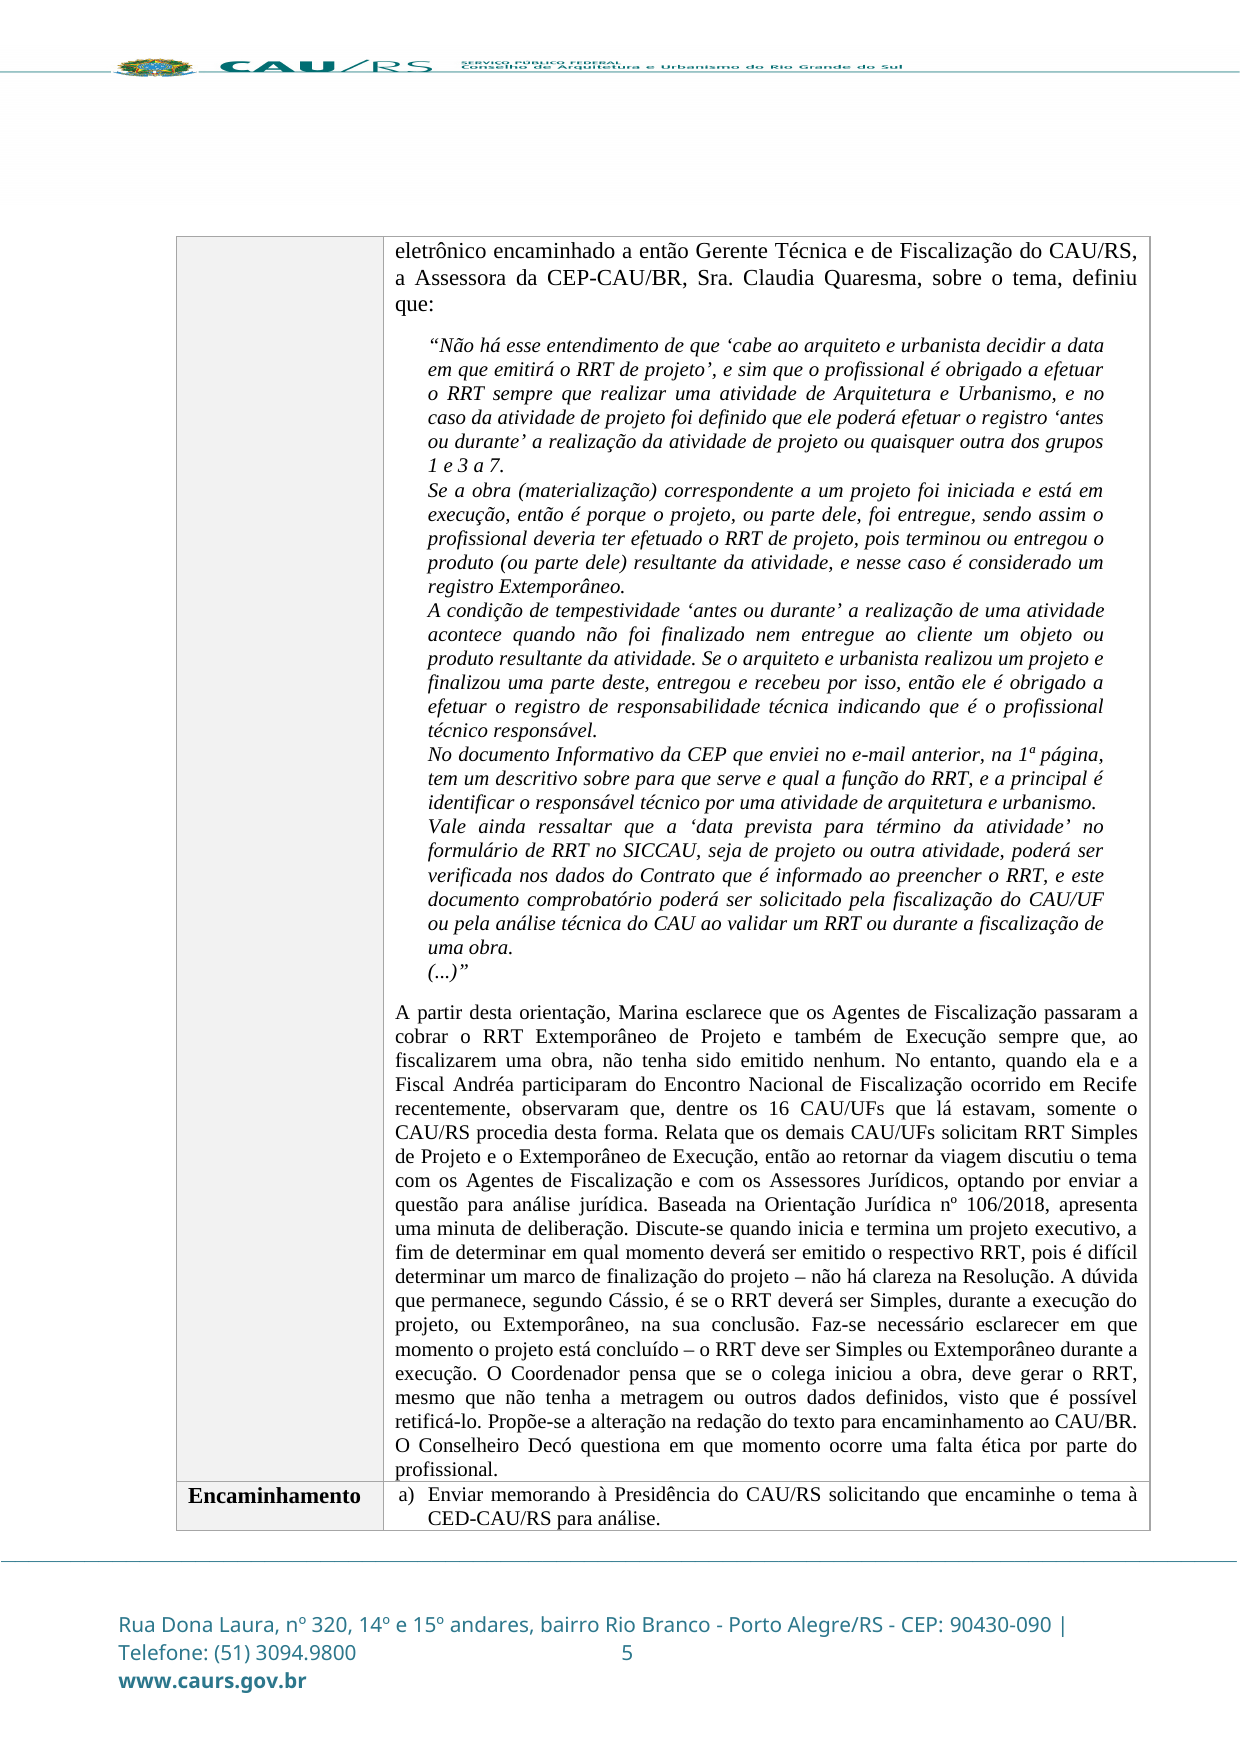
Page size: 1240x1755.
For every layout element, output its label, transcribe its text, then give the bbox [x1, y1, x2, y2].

table_cell Encaminhamento [177, 1482, 383, 1530]
table_cell [177, 237, 383, 1481]
table_cell eletrônico encaminhado a então Gerente Técnica e de Fiscalização do CAU/RS, a Assessora da CEP-CAU/BR, Sra. Claudia Quaresma, sobre o tema, definiu que: “Não há esse entendimento de que ‘cabe ao arquiteto e urbanista decidir a data em que emitirá o RRT de projeto’, e sim que o profissional é obrigado a efetuar o RRT sempre que realizar uma atividade de Arquitetura e Urbanismo, e no caso da atividade de projeto foi definido que ele poderá efetuar o registro ‘antes ou durante’ a realização da atividade de projeto ou quaisquer outra dos grupos 1 e 3 a 7. Se a obra (materialização) correspondente a um projeto foi iniciada e está em execução, então é porque o projeto, ou parte dele, foi entregue, sendo assim o profissional deveria ter efetuado o RRT de projeto, pois terminou ou entregou o produto (ou parte dele) resultante da atividade, e nesse caso é considerado um registro Extemporâneo. A condição de tempestividade ‘antes ou durante’ a realização de uma atividade acontece quando não foi finalizado nem entregue ao cliente um objeto ou produto resultante da atividade. Se o arquiteto e urbanista realizou um projeto e finalizou uma parte deste, entregou e recebeu por isso, então ele é obrigado a efetuar o registro de responsabilidade técnica indicando que é o profissional técnico responsável. No documento Informativo da CEP que enviei no e-mail anterior, na 1ª página, tem um descritivo sobre para que serve e qual a função do RRT, e a principal é identificar o responsável técnico por uma atividade de arquitetura e urbanismo. Vale ainda ressaltar que a ‘data prevista para término da atividade’ no formulário de RRT no SICCAU, seja de projeto ou outra atividade, poderá ser verificada nos dados do Contrato que é informado ao preencher o RRT, e este documento comprobatório poderá ser solicitado pela fiscalização do CAU/UF ou pela análise técnica do CAU ao validar um RRT ou durante a fiscalização de uma obra. (...)” A partir desta orientação, Marina esclarece que os Agentes de Fiscalização passaram a cobrar o RRT Extemporâneo de Projeto e também de Execução sempre que, ao fiscalizarem uma obra, não tenha sido emitido nenhum. No entanto, quando ela e a Fiscal Andréa participaram do Encontro Nacional de Fiscalização ocorrido em Recife recentemente, observaram que, dentre os 16 CAU/UFs que lá estavam, somente o CAU/RS procedia desta forma. Relata que os demais CAU/UFs solicitam RRT Simples de Projeto e o Extemporâneo de Execução, então ao retornar da viagem discutiu o tema com os Agentes de Fiscalização e com os Assessores Jurídicos, optando por enviar a questão para análise jurídica. Baseada na Orientação Jurídica nº 106/2018, apresenta uma minuta de deliberação. Discute-se quando inicia e termina um projeto executivo, a fim de determinar em qual momento deverá ser emitido o respectivo RRT, pois é difícil determinar um marco de finalização do projeto – não há clareza na Resolução. A dúvida que permanece, segundo Cássio, é se o RRT deverá ser Simples, durante a execução do projeto, ou Extemporâneo, na sua conclusão. Faz-se necessário esclarecer em que momento o projeto está concluído – o RRT deve ser Simples ou Extemporâneo durante a execução. O Coordenador pensa que se o colega iniciou a obra, deve gerar o RRT, mesmo que não tenha a metragem ou outros dados definidos, visto que é possível retificá-lo. Propõe-se a alteração na redação do texto para encaminhamento ao CAU/BR. O Conselheiro Decó questiona em que momento ocorre uma falta ética por parte do profissional. [384, 237, 1149, 1481]
table_cell Enviar memorando à Presidência do CAU/RS solicitando que encaminhe o tema à CED-CAU/RS para análise. Repautar. [384, 1482, 1149, 1530]
